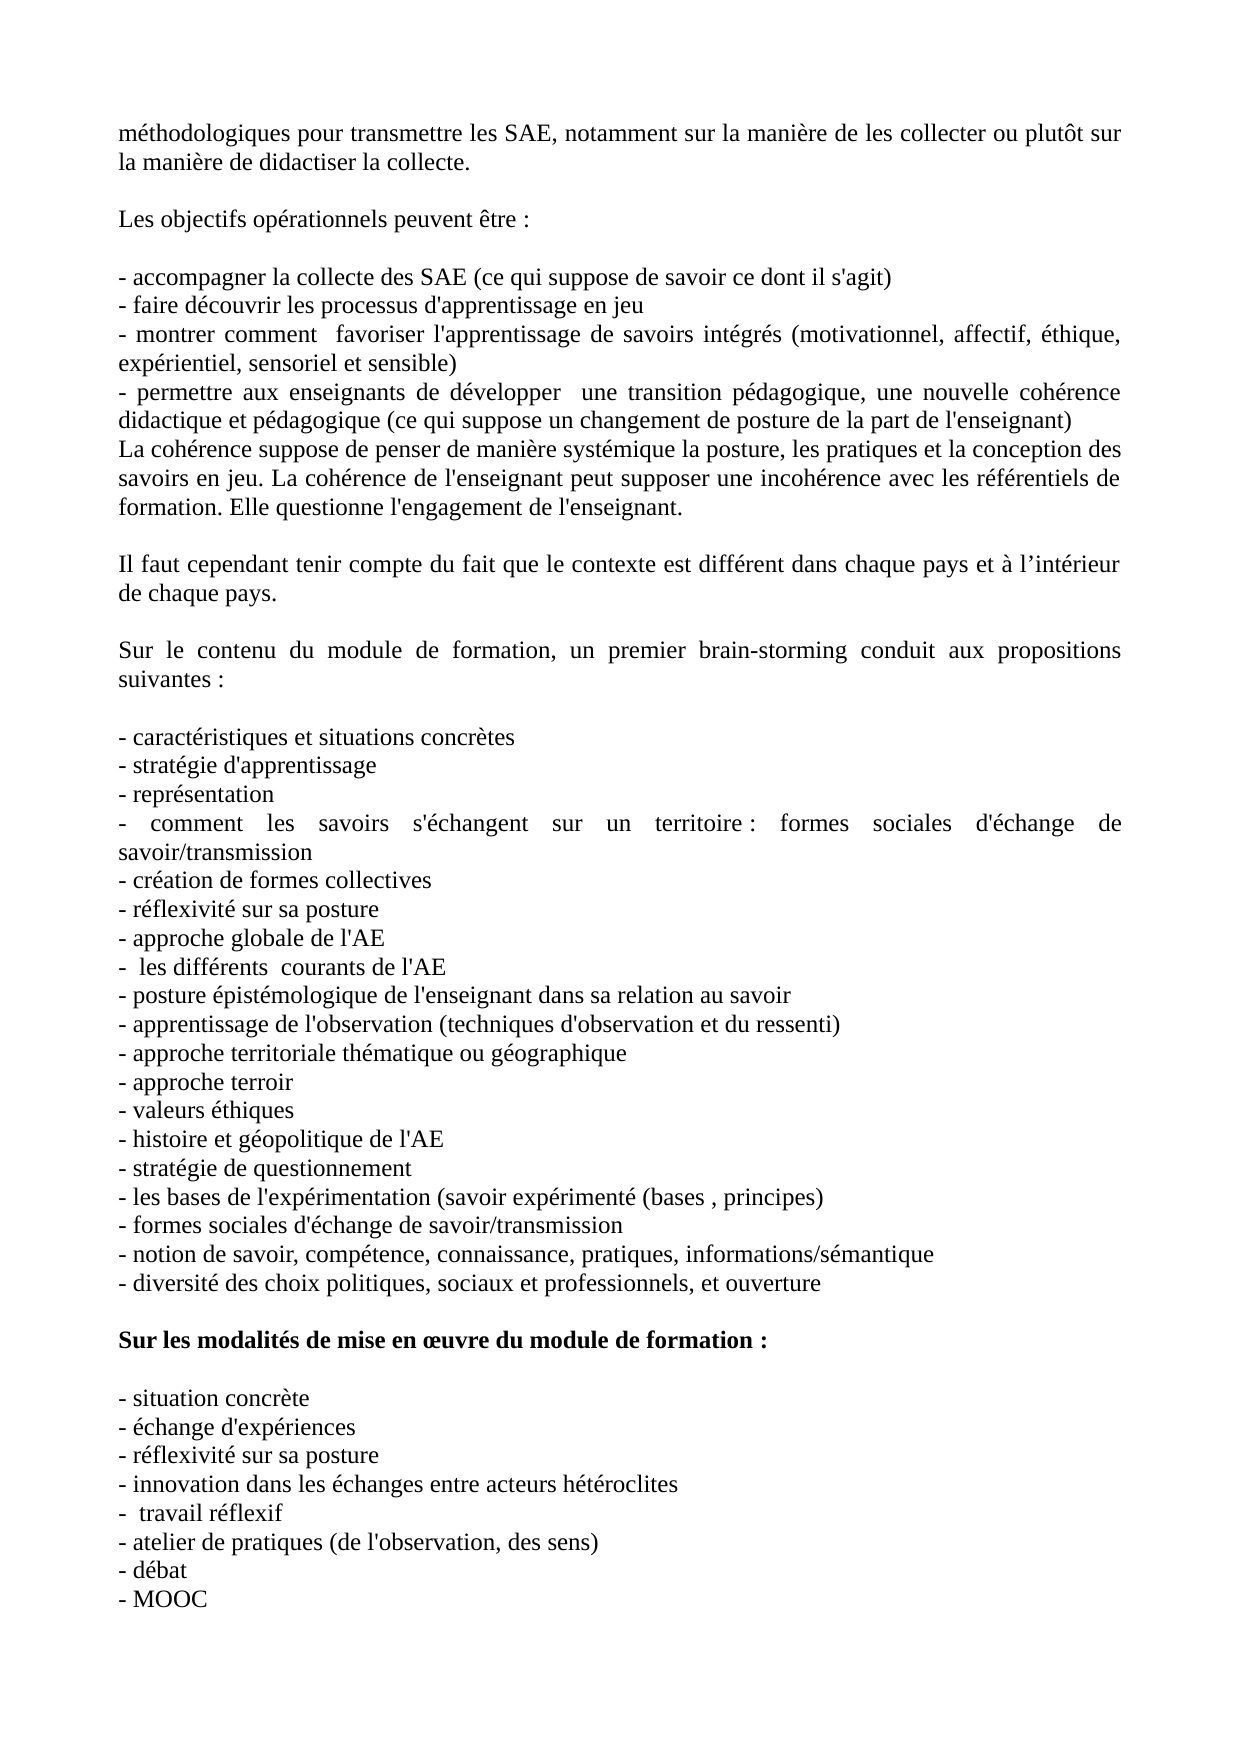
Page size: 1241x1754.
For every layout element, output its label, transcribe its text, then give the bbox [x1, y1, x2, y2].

text - formes sociales d'échange de savoir/transmission [118, 1211, 1122, 1239]
text - accompagner la collecte des SAE (ce qui suppose de savoir ce dont il s'agit) [118, 262, 1122, 291]
text La cohérence suppose de penser de manière systémique la posture, les pratiques et la conception des savoirs en jeu. La cohérence de l'enseignant peut supposer une incohérence avec les référentiels de formation. Elle questionne l'engagement de l'enseignant. [118, 434, 1122, 521]
text - posture épistémologique de l'enseignant dans sa relation au savoir [118, 981, 1122, 1009]
text - caractéristiques et situations concrètes [118, 722, 1122, 751]
text - innovation dans les échanges entre acteurs hétéroclites [118, 1469, 1122, 1498]
text Il faut cependant tenir compte du fait que le contexte est différent dans chaque pays et à l’intérieur de chaque pays. [118, 549, 1122, 607]
text - histoire et géopolitique de l'AE [118, 1124, 1122, 1153]
text - travail réflexif [118, 1498, 1122, 1527]
text - montrer comment favoriser l'apprentissage de savoirs intégrés (motivationnel, affectif, éthique, expérientiel, sensoriel et sensible) [118, 319, 1122, 377]
text - MOOC [118, 1584, 1122, 1613]
text - permettre aux enseignants de développer une transition pédagogique, une nouvelle cohérence didactique et pédagogique (ce qui suppose un changement de posture de la part de l'enseignant) [118, 377, 1122, 434]
text - atelier de pratiques (de l'observation, des sens) [118, 1527, 1122, 1556]
text - situation concrète [118, 1383, 1122, 1412]
text - création de formes collectives [118, 866, 1122, 894]
text Sur les modalités de mise en œuvre du module de formation : [118, 1326, 1122, 1354]
text - représentation [118, 779, 1122, 808]
text - notion de savoir, compétence, connaissance, pratiques, informations/sémantique [118, 1239, 1122, 1268]
text - débat [118, 1556, 1122, 1584]
text - approche globale de l'AE [118, 923, 1122, 952]
text - faire découvrir les processus d'apprentissage en jeu [118, 291, 1122, 319]
text méthodologiques pour transmettre les SAE, notamment sur la manière de les collecter ou plutôt sur la manière de didactiser la collecte. [118, 118, 1122, 176]
text - échange d'expériences [118, 1412, 1122, 1441]
text - valeurs éthiques [118, 1096, 1122, 1124]
text - approche territoriale thématique ou géographique [118, 1038, 1122, 1067]
text Sur le contenu du module de formation, un premier brain-storming conduit aux propositions suivantes : [118, 636, 1122, 693]
text - stratégie d'apprentissage [118, 751, 1122, 779]
text - les bases de l'expérimentation (savoir expérimenté (bases , principes) [118, 1182, 1122, 1211]
text - réflexivité sur sa posture [118, 894, 1122, 923]
text - comment les savoirs s'échangent sur un territoire : formes sociales d'échange de savoir/transmission [118, 808, 1122, 866]
text - diversité des choix politiques, sociaux et professionnels, et ouverture [118, 1268, 1122, 1297]
text - les différents courants de l'AE [118, 952, 1122, 981]
text - réflexivité sur sa posture [118, 1441, 1122, 1469]
text Les objectifs opérationnels peuvent être : [118, 204, 1122, 233]
text - apprentissage de l'observation (techniques d'observation et du ressenti) [118, 1009, 1122, 1038]
text - approche terroir [118, 1067, 1122, 1096]
text - stratégie de questionnement [118, 1153, 1122, 1182]
